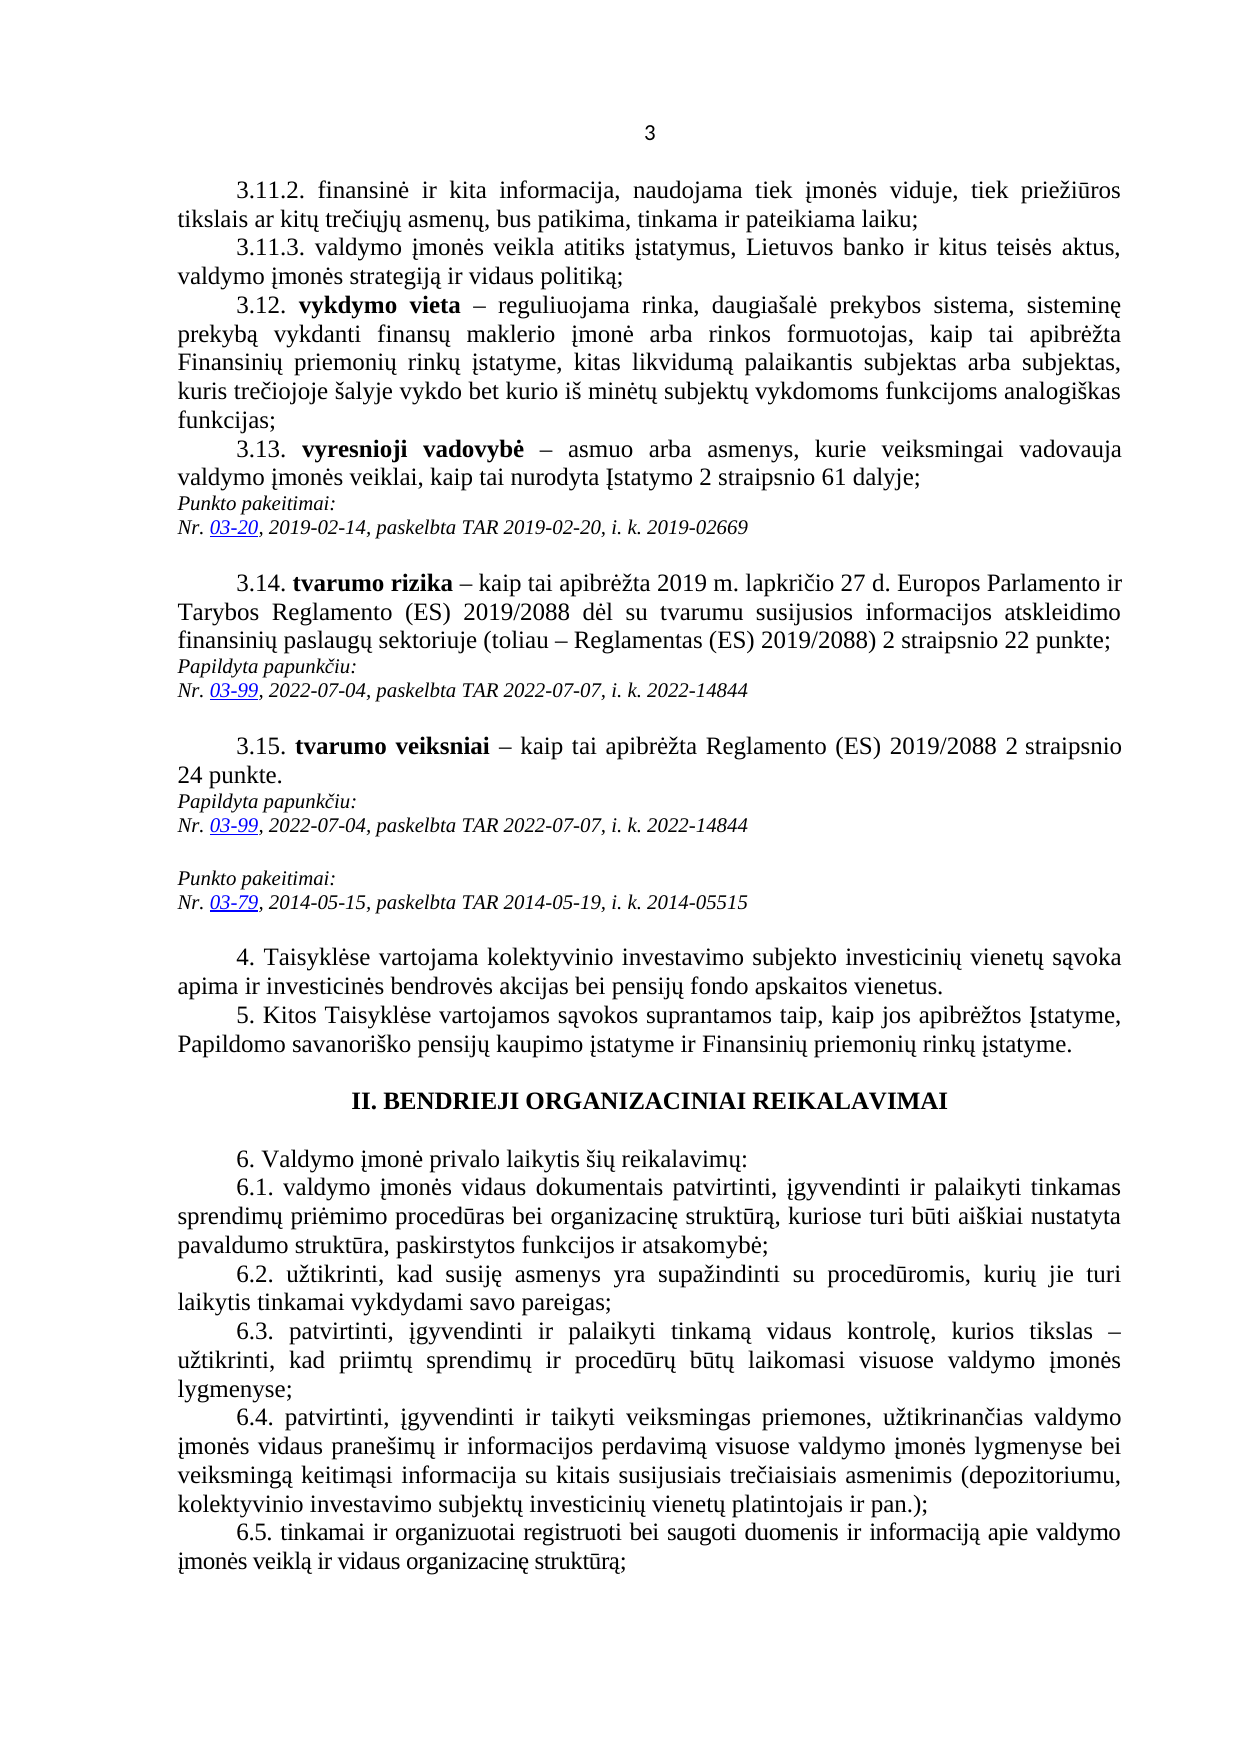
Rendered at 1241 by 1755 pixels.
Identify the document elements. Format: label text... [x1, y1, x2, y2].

text Punkto pakeitimai: [177, 866, 1122, 889]
text 3.14. tvarumo rizika – kaip tai apibrėžta 2019 m. lapkričio 27 d. Europos Parlamento ir Tarybos Reglamento (ES) 2019/2088 dėl su tvarumu susijusios informacijos atskleidimo finansinių paslaugų sektoriuje (toliau – Reglamentas (ES) 2019/2088) 2 straipsnio 22 punkte; [177, 568, 1122, 654]
text Papildyta papunkčiu: [177, 789, 1122, 813]
text Punkto pakeitimai: [177, 491, 1122, 515]
text Nr. 03-79, 2014-05-15, paskelbta TAR 2014-05-19, i. k. 2014-05515 [177, 889, 1122, 914]
text 3.15. tvarumo veiksniai – kaip tai apibrėžta Reglamento (ES) 2019/2088 2 straipsnio 24 punkte. [177, 731, 1122, 789]
text Papildyta papunkčiu: [177, 654, 1122, 678]
text 4. Taisyklėse vartojama kolektyvinio investavimo subjekto investicinių vienetų sąvoka apima ir investicinės bendrovės akcijas bei pensijų fondo apskaitos vienetus. [177, 942, 1122, 1000]
text II. BENDRIEJI ORGANIZACINIAI REIKALAVIMAI [177, 1086, 1122, 1115]
text 6. Valdymo įmonė privalo laikytis šių reikalavimų: [177, 1144, 1122, 1172]
text 6.5. tinkamai ir organizuotai registruoti bei saugoti duomenis ir informaciją apie valdymo įmonės veiklą ir vidaus organizacinę struktūrą; [177, 1517, 1122, 1575]
text 6.1. valdymo įmonės vidaus dokumentais patvirtinti, įgyvendinti ir palaikyti tinkamas sprendimų priėmimo procedūras bei organizacinę struktūrą, kuriose turi būti aiškiai nustatyta pavaldumo struktūra, paskirstytos funkcijos ir atsakomybė; [177, 1172, 1122, 1259]
text 6.2. užtikrinti, kad susiję asmenys yra supažindinti su procedūromis, kurių jie turi laikytis tinkamai vykdydami savo pareigas; [177, 1259, 1122, 1316]
text Nr. 03-99, 2022-07-04, paskelbta TAR 2022-07-07, i. k. 2022-14844 [177, 678, 1122, 702]
text Nr. 03-20, 2019-02-14, paskelbta TAR 2019-02-20, i. k. 2019-02669 [177, 515, 1122, 539]
text 3.12. vykdymo vieta – reguliuojama rinka, daugiašalė prekybos sistema, sisteminę prekybą vykdanti finansų maklerio įmonė arba rinkos formuotojas, kaip tai apibrėžta Finansinių priemonių rinkų įstatyme, kitas likvidumą palaikantis subjektas arba subjektas, kuris trečiojoje šalyje vykdo bet kurio iš minėtų subjektų vykdomoms funkcijoms analogiškas funkcijas; [177, 290, 1122, 434]
text 6.3. patvirtinti, įgyvendinti ir palaikyti tinkamą vidaus kontrolę, kurios tikslas – užtikrinti, kad priimtų sprendimų ir procedūrų būtų laikomasi visuose valdymo įmonės lygmenyse; [177, 1316, 1122, 1402]
text 3.11.3. valdymo įmonės veikla atitiks įstatymus, Lietuvos banko ir kitus teisės aktus, valdymo įmonės strategiją ir vidaus politiką; [177, 232, 1122, 290]
text 6.4. patvirtinti, įgyvendinti ir taikyti veiksmingas priemones, užtikrinančias valdymo įmonės vidaus pranešimų ir informacijos perdavimą visuose valdymo įmonės lygmenyse bei veiksmingą keitimąsi informacija su kitais susijusiais trečiaisiais asmenimis (depozitoriumu, kolektyvinio investavimo subjektų investicinių vienetų platintojais ir pan.); [177, 1402, 1122, 1517]
text 5. Kitos Taisyklėse vartojamos sąvokos suprantamos taip, kaip jos apibrėžtos Įstatyme, Papildomo savanoriško pensijų kaupimo įstatyme ir Finansinių priemonių rinkų įstatyme. [177, 1000, 1122, 1057]
text 3.13. vyresnioji vadovybė – asmuo arba asmenys, kurie veiksmingai vadovauja valdymo įmonės veiklai, kaip tai nurodyta Įstatymo 2 straipsnio 61 dalyje; [177, 434, 1122, 491]
text 3.11.2. finansinė ir kita informacija, naudojama tiek įmonės viduje, tiek priežiūros tikslais ar kitų trečiųjų asmenų, bus patikima, tinkama ir pateikiama laiku; [177, 175, 1122, 232]
text Nr. 03-99, 2022-07-04, paskelbta TAR 2022-07-07, i. k. 2022-14844 [177, 813, 1122, 837]
